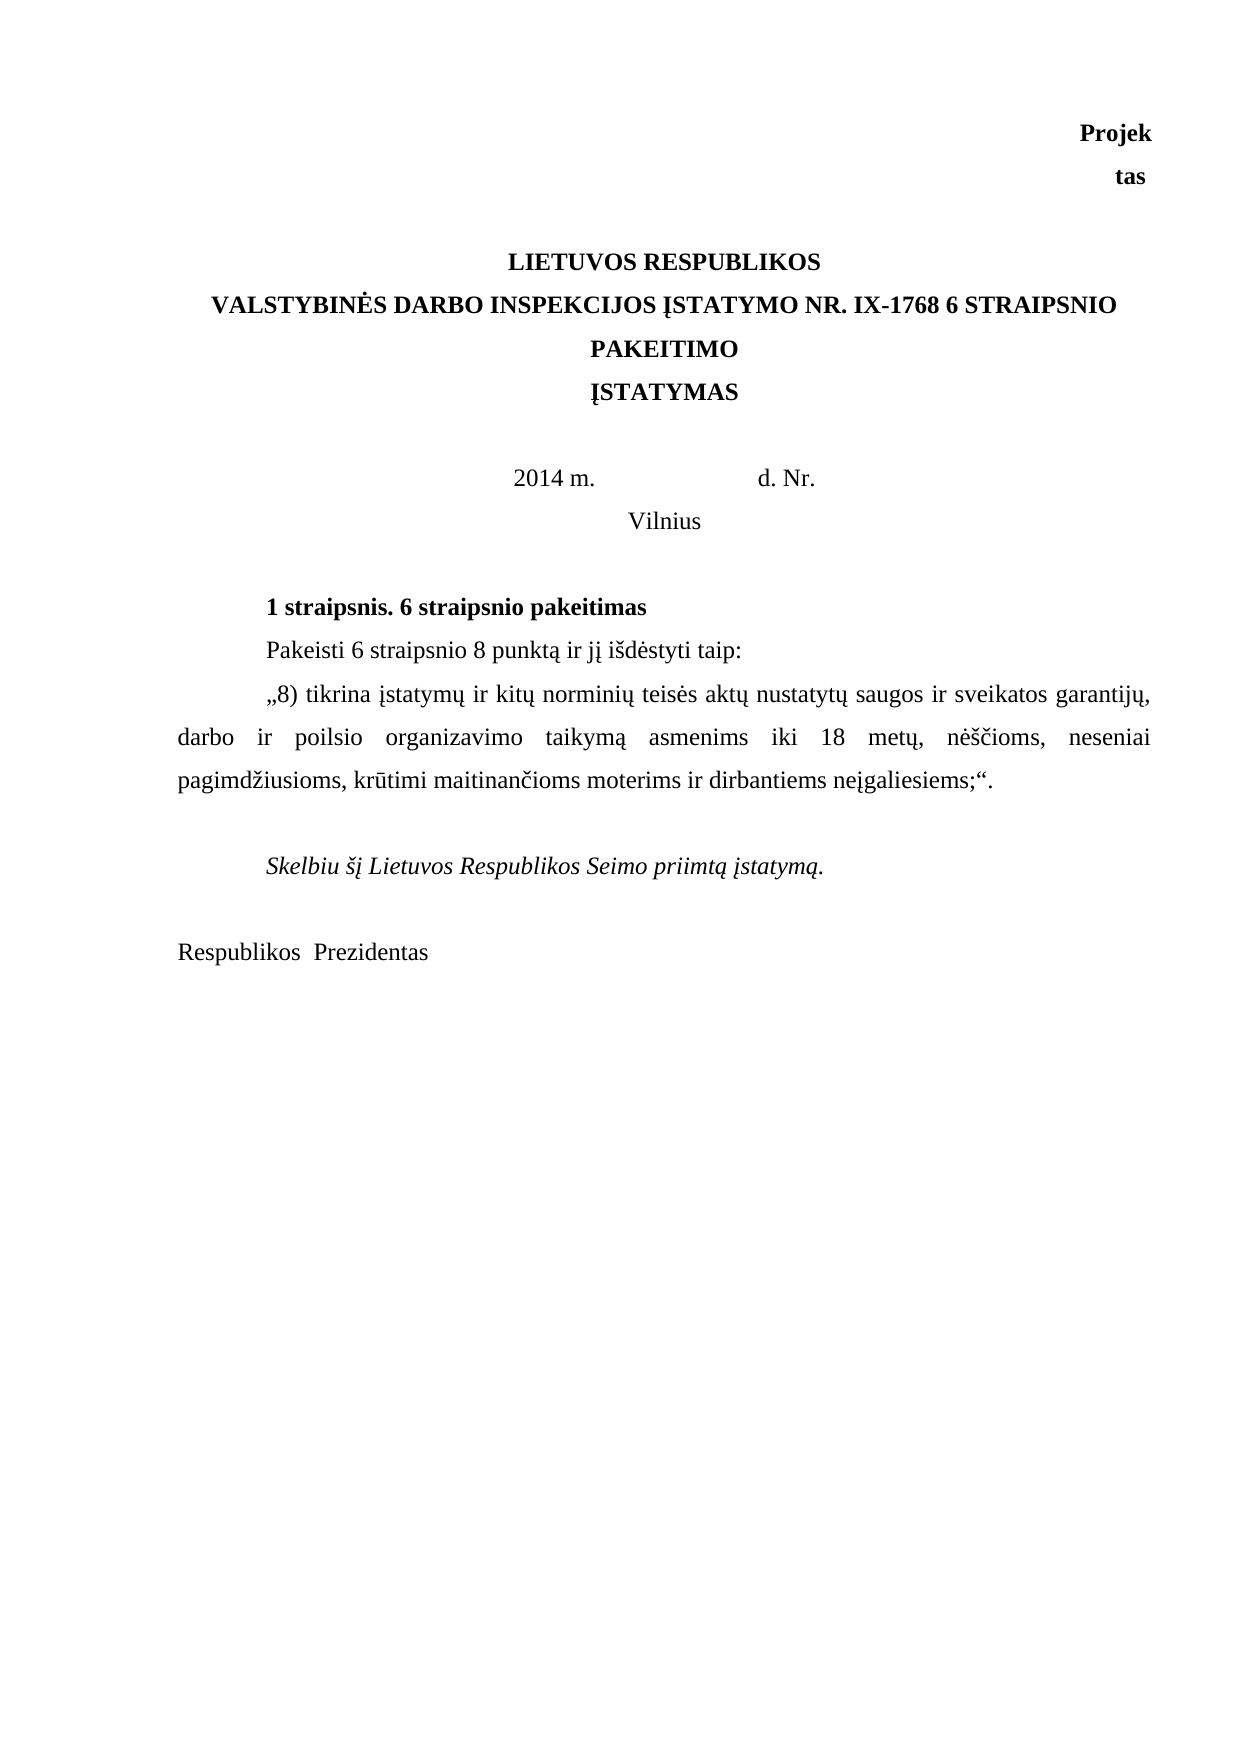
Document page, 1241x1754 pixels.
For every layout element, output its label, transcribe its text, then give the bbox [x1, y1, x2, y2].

text Vilnius [177, 506, 1152, 535]
text ĮSTATYMAS [177, 377, 1152, 406]
text Pakeisti 6 straipsnio 8 punktą ir jį išdėstyti taip: [177, 636, 1152, 664]
text 1 straipsnis. 6 straipsnio pakeitimas [177, 592, 1152, 621]
text LIETUVOS RESPUBLIKOS [177, 247, 1152, 276]
text Skelbiu šį Lietuvos Respublikos Seimo priimtą įstatymą. [177, 851, 1152, 880]
text Respublikos Prezidentas [177, 937, 1152, 966]
text „8) tikrina įstatymų ir kitų norminių teisės aktų nustatytų saugos ir sveikatos garantijų, darbo ir poilsio organizavimo taikymą asmenims iki 18 metų, nėščioms, neseniai pagimdžiusioms, krūtimi maitinančioms moterims ir dirbantiems neįgaliesiems;“. [177, 679, 1152, 794]
text Projektas [177, 118, 1152, 190]
text VALSTYBINĖS DARBO INSPEKCIJOS ĮSTATYMO NR. IX-1768 6 STRAIPSNIO PAKEITIMO [177, 291, 1152, 362]
text 2014 m. d. Nr. [177, 463, 1152, 492]
